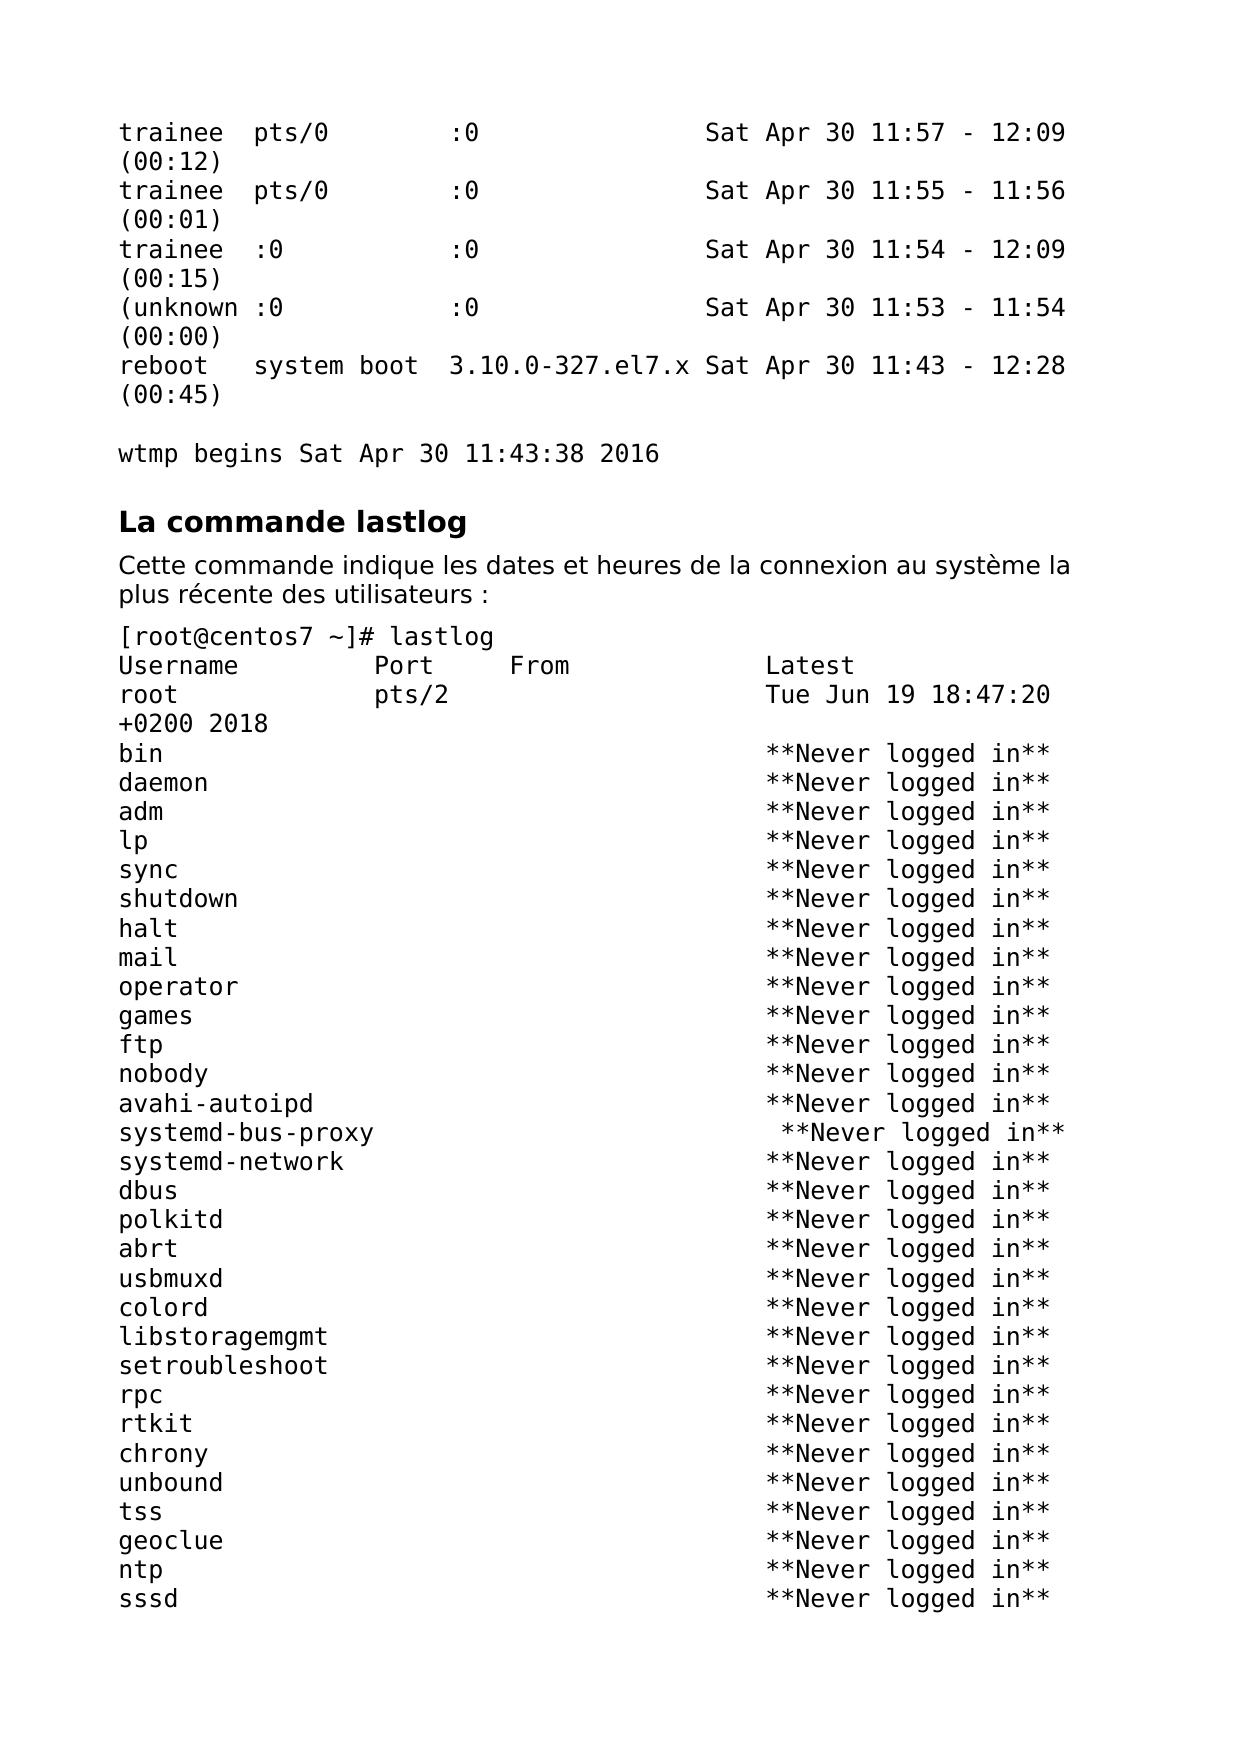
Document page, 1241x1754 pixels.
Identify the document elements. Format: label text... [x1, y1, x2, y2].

subtitle La commande lastlog [118, 505, 1122, 539]
text Cette commande indique les dates et heures de la connexion au système la plus récente des utilisateurs : [118, 551, 1122, 610]
text [root@centos7 ~]# lastlog Username Port From Latest root pts/2 Tue Jun 19 18:47:20 +0200 2018 bin **Never logged in** daemon **Never logged in** adm **Never logged in** lp **Never logged in** sync **Never logged in** shutdown **Never logged in** halt **Never logged in** mail **Never logged in** operator **Never logged in** games **Never logged in** ftp **Never logged in** nobody **Never logged in** avahi-autoipd **Never logged in** systemd-bus-proxy **Never logged in** systemd-network **Never logged in** dbus **Never logged in** polkitd **Never logged in** abrt **Never logged in** usbmuxd **Never logged in** colord **Never logged in** libstoragemgmt **Never logged in** setroubleshoot **Never logged in** rpc **Never logged in** rtkit **Never logged in** chrony **Never logged in** unbound **Never logged in** tss **Never logged in** geoclue **Never logged in** ntp **Never logged in** sssd **Never logged in** [118, 622, 1122, 1614]
text trainee pts/0 :0 Sat Apr 30 11:57 - 12:09 (00:12) trainee pts/0 :0 Sat Apr 30 11:55 - 11:56 (00:01) trainee :0 :0 Sat Apr 30 11:54 - 12:09 (00:15) (unknown :0 :0 Sat Apr 30 11:53 - 11:54 (00:00) reboot system boot 3.10.0-327.el7.x Sat Apr 30 11:43 - 12:28 (00:45) wtmp begins Sat Apr 30 11:43:38 2016 [118, 118, 1122, 468]
